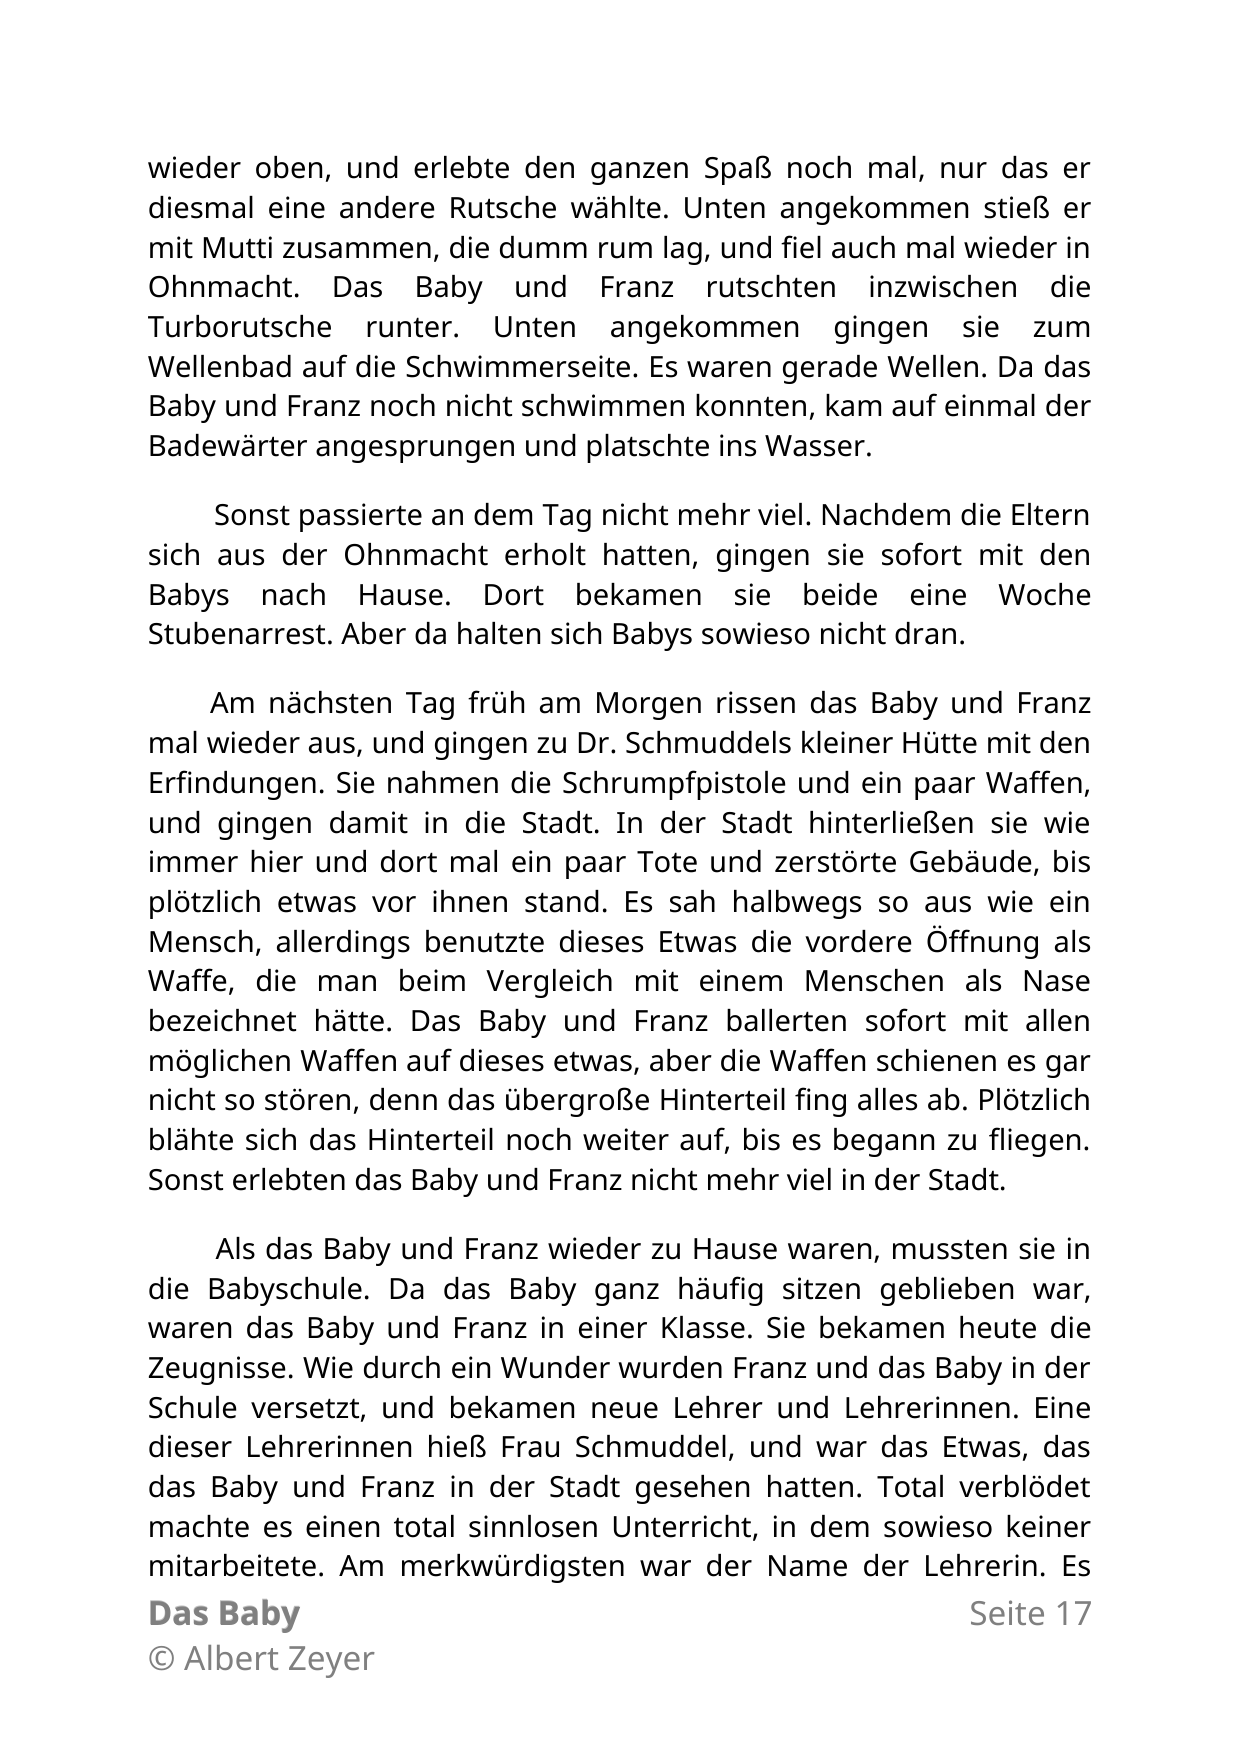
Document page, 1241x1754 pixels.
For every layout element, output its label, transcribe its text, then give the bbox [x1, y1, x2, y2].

text wieder oben, und erlebte den ganzen Spaß noch mal, nur das er diesmal eine andere Rutsche wählte. Unten angekommen stieß er mit Mutti zusammen, die dumm rum lag, und fiel auch mal wieder in Ohnmacht. Das Baby und Franz rutschten inzwischen die Turborutsche runter. Unten angekommen gingen sie zum Wellenbad auf die Schwimmerseite. Es waren gerade Wellen. Da das Baby und Franz noch nicht schwimmen konnten, kam auf einmal der Badewärter angesprungen und platschte ins Wasser. [148, 148, 1092, 465]
text Sonst passierte an dem Tag nicht mehr viel. Nachdem die Eltern sich aus der Ohnmacht erholt hatten, gingen sie sofort mit den Babys nach Hause. Dort bekamen sie beide eine Woche Stubenarrest. Aber da halten sich Babys sowieso nicht dran. [148, 494, 1092, 653]
text Am nächsten Tag früh am Morgen rissen das Baby und Franz mal wieder aus, und gingen zu Dr. Schmuddels kleiner Hütte mit den Erfindungen. Sie nahmen die Schrumpfpistole und ein paar Waffen, und gingen damit in die Stadt. In der Stadt hinterließen sie wie immer hier und dort mal ein paar Tote und zerstörte Gebäude, bis plötzlich etwas vor ihnen stand. Es sah halbwegs so aus wie ein Mensch, allerdings benutzte dieses Etwas die vordere Öffnung als Waffe, die man beim Vergleich mit einem Menschen als Nase bezeichnet hätte. Das Baby und Franz ballerten sofort mit allen möglichen Waffen auf dieses etwas, aber die Waffen schienen es gar nicht so stören, denn das übergroße Hinterteil fing alles ab. Plötzlich blähte sich das Hinterteil noch weiter auf, bis es begann zu fliegen. Sonst erlebten das Baby und Franz nicht mehr viel in der Stadt. [148, 683, 1092, 1199]
text Als das Baby und Franz wieder zu Hause waren, mussten sie in die Babyschule. Da das Baby ganz häufig sitzen geblieben war, waren das Baby und Franz in einer Klasse. Sie bekamen heute die Zeugnisse. Wie durch ein Wunder wurden Franz und das Baby in der Schule versetzt, und bekamen neue Lehrer und Lehrerinnen. Eine dieser Lehrerinnen hieß Frau Schmuddel, und war das Etwas, das das Baby und Franz in der Stadt gesehen hatten. Total verblödet machte es einen total sinnlosen Unterricht, in dem sowieso keiner mitarbeitete. Am merkwürdigsten war der Name der Lehrerin. Es [148, 1228, 1092, 1585]
